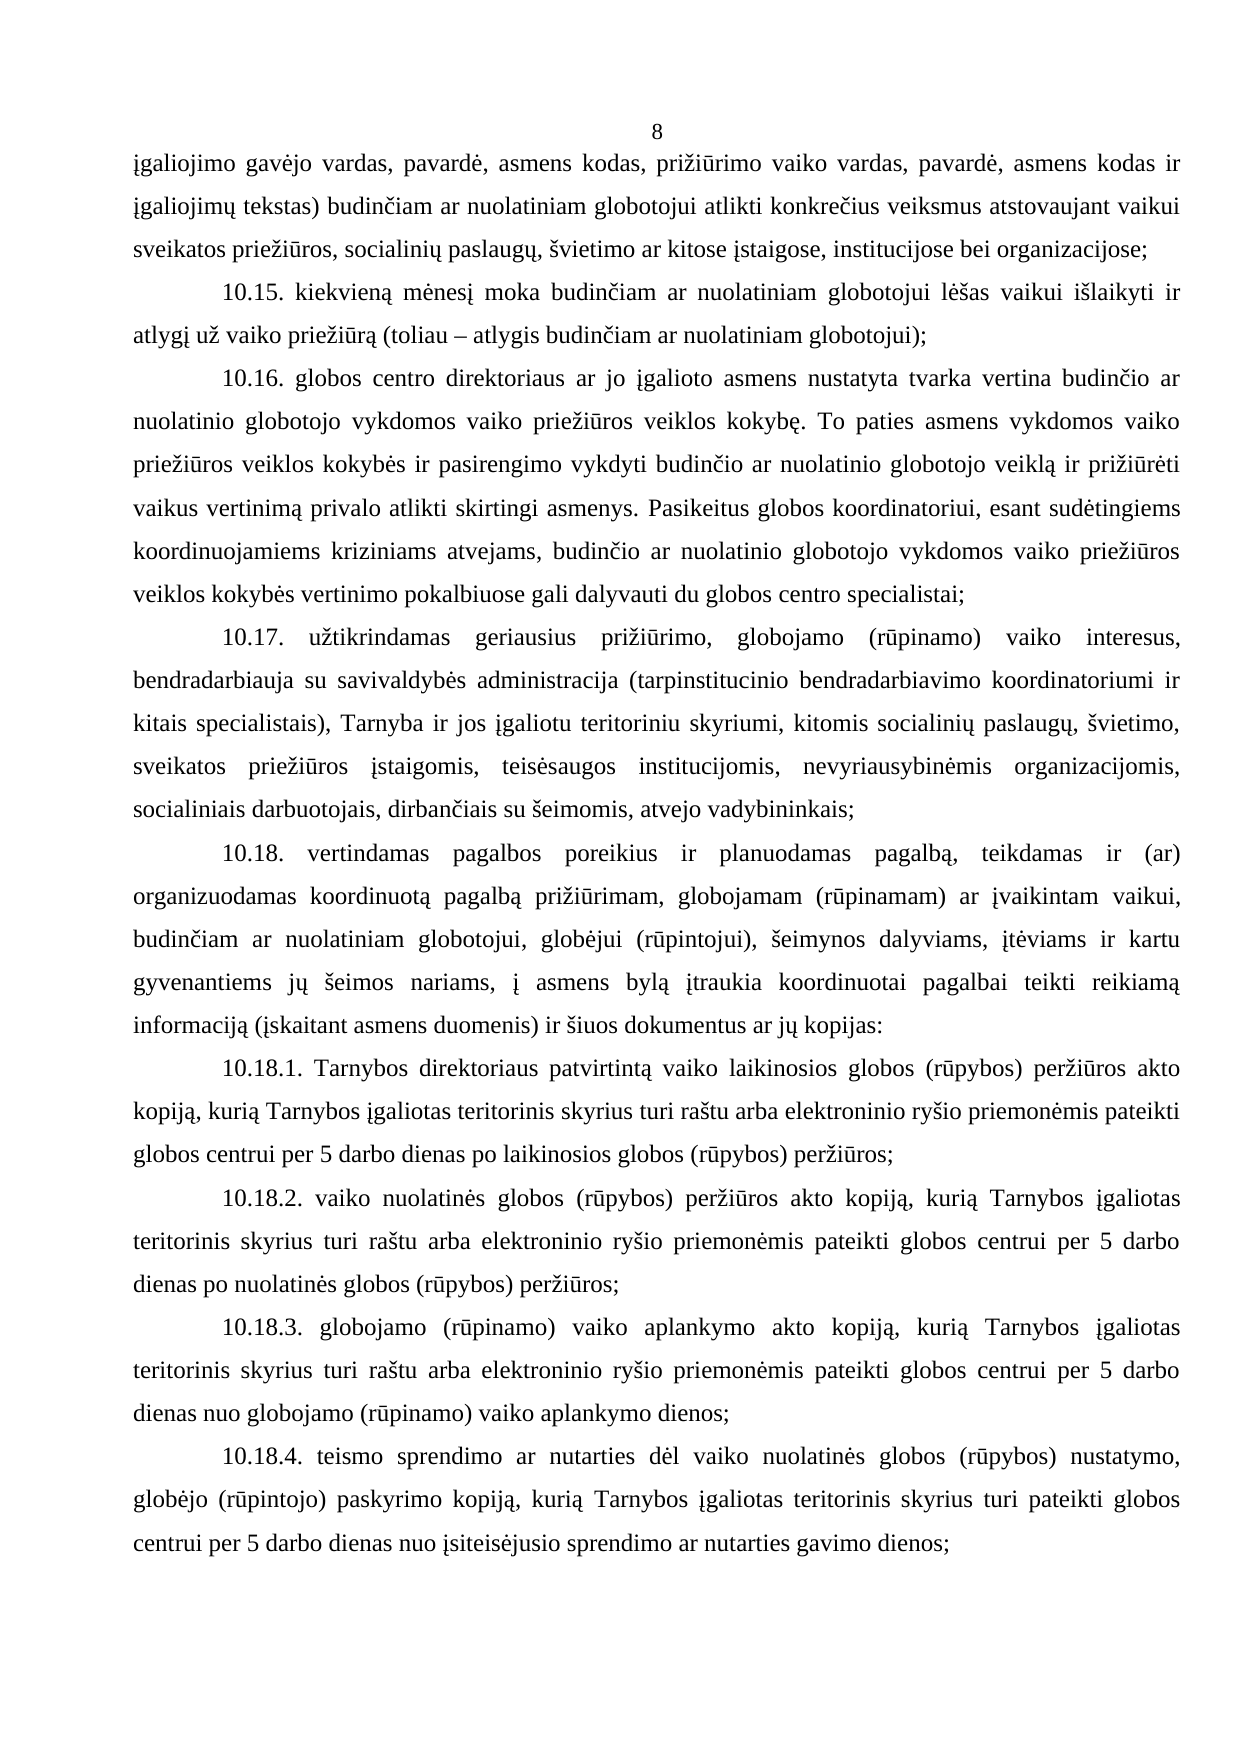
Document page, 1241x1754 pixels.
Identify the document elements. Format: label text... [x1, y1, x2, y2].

text 10.18.3. globojamo (rūpinamo) vaiko aplankymo akto kopiją, kurią Tarnybos įgaliotas teritorinis skyrius turi raštu arba elektroninio ryšio priemonėmis pateikti globos centrui per 5 darbo dienas nuo globojamo (rūpinamo) vaiko aplankymo dienos; [133, 1312, 1181, 1427]
text 10.18.4. teismo sprendimo ar nutarties dėl vaiko nuolatinės globos (rūpybos) nustatymo, globėjo (rūpintojo) paskyrimo kopiją, kurią Tarnybos įgaliotas teritorinis skyrius turi pateikti globos centrui per 5 darbo dienas nuo įsiteisėjusio sprendimo ar nutarties gavimo dienos; [133, 1441, 1181, 1556]
text 10.16. globos centro direktoriaus ar jo įgalioto asmens nustatyta tvarka vertina budinčio ar nuolatinio globotojo vykdomos vaiko priežiūros veiklos kokybę. To paties asmens vykdomos vaiko priežiūros veiklos kokybės ir pasirengimo vykdyti budinčio ar nuolatinio globotojo veiklą ir prižiūrėti vaikus vertinimą privalo atlikti skirtingi asmenys. Pasikeitus globos koordinatoriui, esant sudėtingiems koordinuojamiems kriziniams atvejams, budinčio ar nuolatinio globotojo vykdomos vaiko priežiūros veiklos kokybės vertinimo pokalbiuose gali dalyvauti du globos centro specialistai; [133, 363, 1181, 608]
text 10.18.2. vaiko nuolatinės globos (rūpybos) peržiūros akto kopiją, kurią Tarnybos įgaliotas teritorinis skyrius turi raštu arba elektroninio ryšio priemonėmis pateikti globos centrui per 5 darbo dienas po nuolatinės globos (rūpybos) peržiūros; [133, 1183, 1181, 1298]
text 10.15. kiekvieną mėnesį moka budinčiam ar nuolatiniam globotojui lėšas vaikui išlaikyti ir atlygį už vaiko priežiūrą (toliau – atlygis budinčiam ar nuolatiniam globotojui); [133, 277, 1181, 349]
text 10.18. vertindamas pagalbos poreikius ir planuodamas pagalbą, teikdamas ir (ar) organizuodamas koordinuotą pagalbą prižiūrimam, globojamam (rūpinamam) ar įvaikintam vaikui, budinčiam ar nuolatiniam globotojui, globėjui (rūpintojui), šeimynos dalyviams, įtėviams ir kartu gyvenantiems jų šeimos nariams, į asmens bylą įtraukia koordinuotai pagalbai teikti reikiamą informaciją (įskaitant asmens duomenis) ir šiuos dokumentus ar jų kopijas: [133, 838, 1181, 1039]
text 10.18.1. Tarnybos direktoriaus patvirtintą vaiko laikinosios globos (rūpybos) peržiūros akto kopiją, kurią Tarnybos įgaliotas teritorinis skyrius turi raštu arba elektroninio ryšio priemonėmis pateikti globos centrui per 5 darbo dienas po laikinosios globos (rūpybos) peržiūros; [133, 1053, 1181, 1168]
text 10.17. užtikrindamas geriausius prižiūrimo, globojamo (rūpinamo) vaiko interesus, bendradarbiauja su savivaldybės administracija (tarpinstitucinio bendradarbiavimo koordinatoriumi ir kitais specialistais), Tarnyba ir jos įgaliotu teritoriniu skyriumi, kitomis socialinių paslaugų, švietimo, sveikatos priežiūros įstaigomis, teisėsaugos institucijomis, nevyriausybinėmis organizacijomis, socialiniais darbuotojais, dirbančiais su šeimomis, atvejo vadybininkais; [133, 622, 1181, 823]
text įgaliojimo gavėjo vardas, pavardė, asmens kodas, prižiūrimo vaiko vardas, pavardė, asmens kodas ir įgaliojimų tekstas) budinčiam ar nuolatiniam globotojui atlikti konkrečius veiksmus atstovaujant vaikui sveikatos priežiūros, socialinių paslaugų, švietimo ar kitose įstaigose, institucijose bei organizacijose; [133, 148, 1181, 263]
